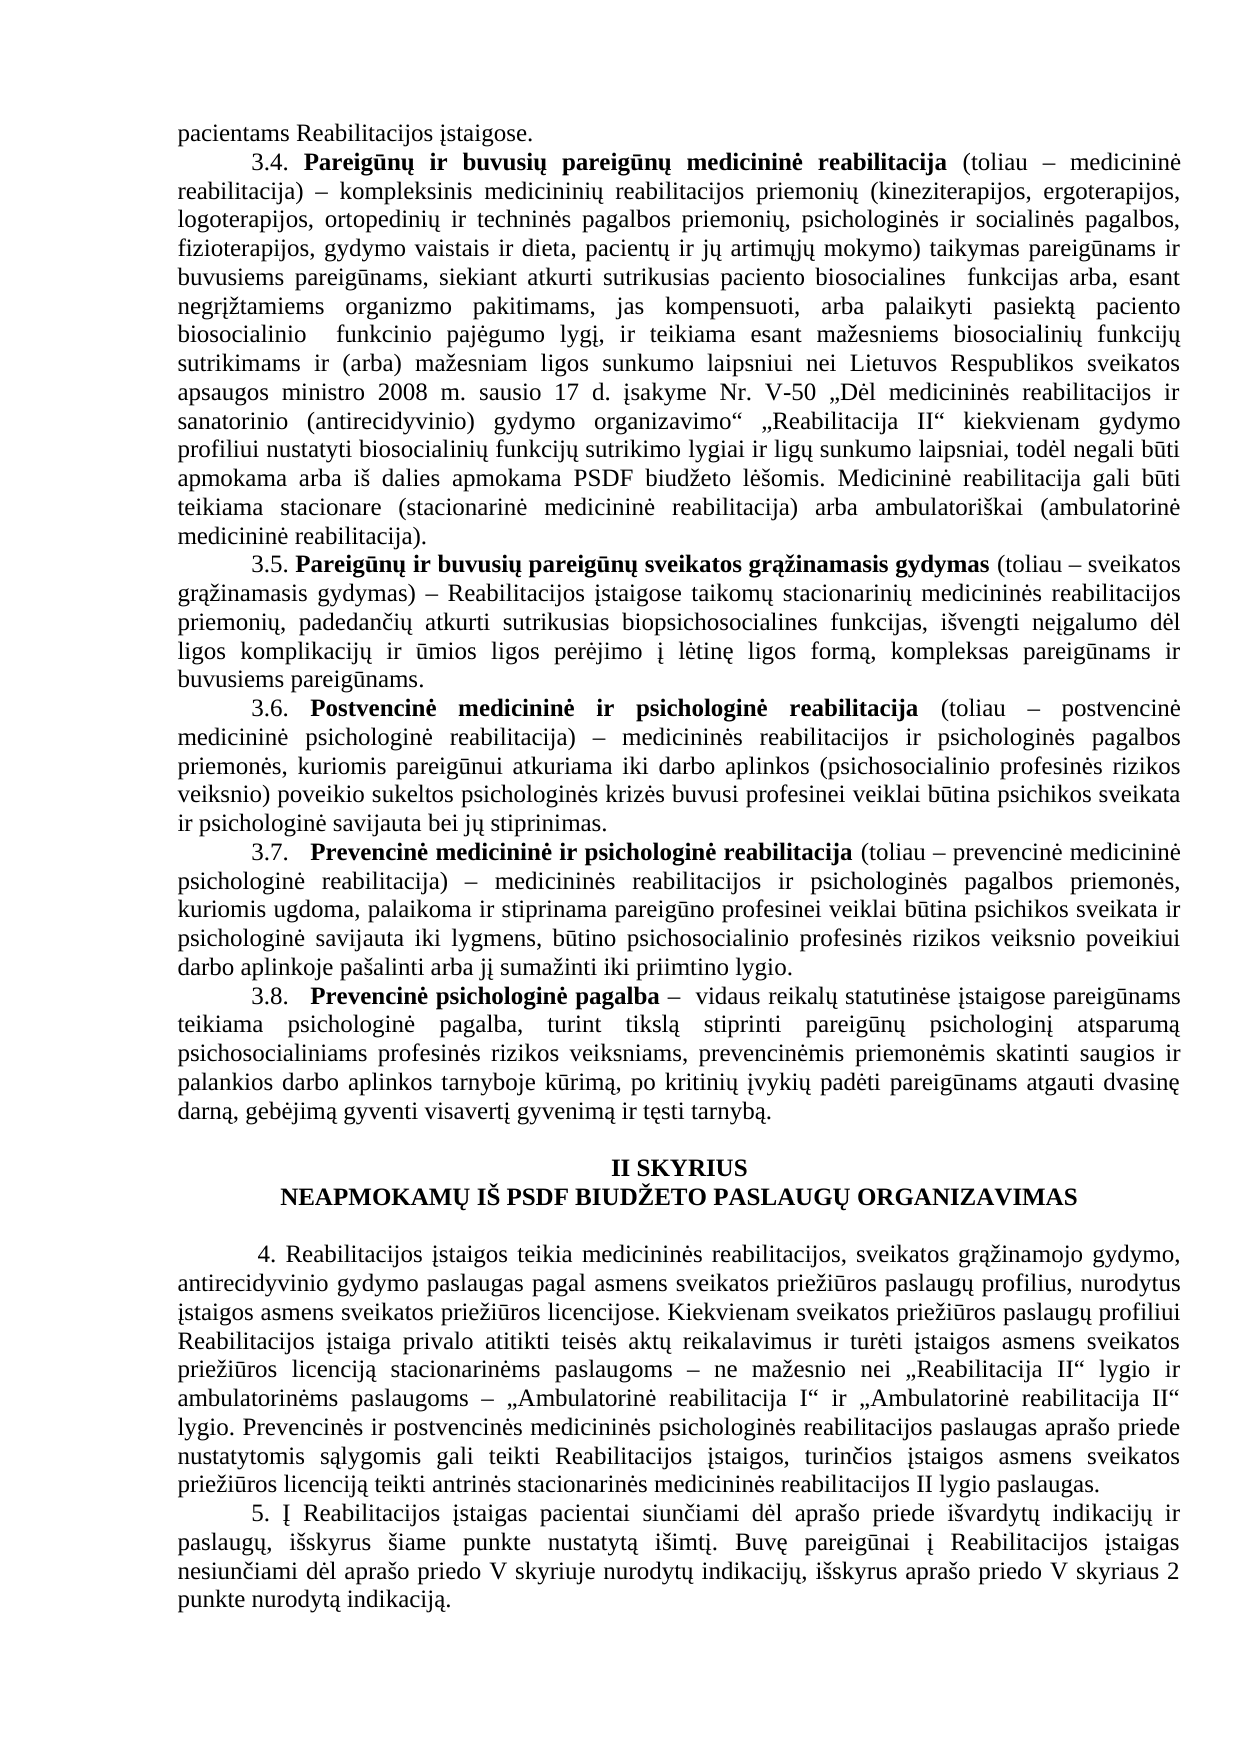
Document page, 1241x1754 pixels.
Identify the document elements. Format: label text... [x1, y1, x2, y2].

text NEAPMOKAMŲ IŠ PSDF BIUDŽETO PASLAUGŲ ORGANIZAVIMAS [177, 1182, 1181, 1211]
text 3.7. Prevencinė medicininė ir psichologinė reabilitacija (toliau – prevencinė medicininė psichologinė reabilitacija) – medicininės reabilitacijos ir psichologinės pagalbos priemonės, kuriomis ugdoma, palaikoma ir stiprinama pareigūno profesinei veiklai būtina psichikos sveikata ir psichologinė savijauta iki lygmens, būtino psichosocialinio profesinės rizikos veiksnio poveikiui darbo aplinkoje pašalinti arba jį sumažinti iki priimtino lygio. [177, 837, 1181, 981]
text 3.8. Prevencinė psichologinė pagalba – vidaus reikalų statutinėse įstaigose pareigūnams teikiama psichologinė pagalba, turint tikslą stiprinti pareigūnų psichologinį atsparumą psichosocialiniams profesinės rizikos veiksniams, prevencinėmis priemonėmis skatinti saugios ir palankios darbo aplinkos tarnyboje kūrimą, po kritinių įvykių padėti pareigūnams atgauti dvasinę darną, gebėjimą gyventi visavertį gyvenimą ir tęsti tarnybą. [177, 981, 1181, 1124]
text 3.4. Pareigūnų ir buvusių pareigūnų medicininė reabilitacija (toliau – medicininė reabilitacija) – kompleksinis medicininių reabilitacijos priemonių (kineziterapijos, ergoterapijos, logoterapijos, ortopedinių ir techninės pagalbos priemonių, psichologinės ir socialinės pagalbos, fizioterapijos, gydymo vaistais ir dieta, pacientų ir jų artimųjų mokymo) taikymas pareigūnams ir buvusiems pareigūnams, siekiant atkurti sutrikusias paciento biosocialines funkcijas arba, esant negrįžtamiems organizmo pakitimams, jas kompensuoti, arba palaikyti pasiektą paciento biosocialinio funkcinio pajėgumo lygį, ir teikiama esant mažesniems biosocialinių funkcijų sutrikimams ir (arba) mažesniam ligos sunkumo laipsniui nei Lietuvos Respublikos sveikatos apsaugos ministro 2008 m. sausio 17 d. įsakyme Nr. V-50 „Dėl medicininės reabilitacijos ir sanatorinio (antirecidyvinio) gydymo organizavimo“ „Reabilitacija II“ kiekvienam gydymo profiliui nustatyti biosocialinių funkcijų sutrikimo lygiai ir ligų sunkumo laipsniai, todėl negali būti apmokama arba iš dalies apmokama PSDF biudžeto lėšomis. Medicininė reabilitacija gali būti teikiama stacionare (stacionarinė medicininė reabilitacija) arba ambulatoriškai (ambulatorinė medicininė reabilitacija). [177, 147, 1181, 549]
text II SKYRIUS [177, 1153, 1181, 1182]
text 3.5. Pareigūnų ir buvusių pareigūnų sveikatos grąžinamasis gydymas (toliau – sveikatos grąžinamasis gydymas) – Reabilitacijos įstaigose taikomų stacionarinių medicininės reabilitacijos priemonių, padedančių atkurti sutrikusias biopsichosocialines funkcijas, išvengti neįgalumo dėl ligos komplikacijų ir ūmios ligos perėjimo į lėtinę ligos formą, kompleksas pareigūnams ir buvusiems pareigūnams. [177, 549, 1181, 693]
text 3.6. Postvencinė medicininė ir psichologinė reabilitacija (toliau – postvencinė medicininė psichologinė reabilitacija) – medicininės reabilitacijos ir psichologinės pagalbos priemonės, kuriomis pareigūnui atkuriama iki darbo aplinkos (psichosocialinio profesinės rizikos veiksnio) poveikio sukeltos psichologinės krizės buvusi profesinei veiklai būtina psichikos sveikata ir psichologinė savijauta bei jų stiprinimas. [177, 693, 1181, 837]
text pacientams Reabilitacijos įstaigose. [177, 118, 1181, 147]
text 5. Į Reabilitacijos įstaigas pacientai siunčiami dėl aprašo priede išvardytų indikacijų ir paslaugų, išskyrus šiame punkte nustatytą išimtį. Buvę pareigūnai į Reabilitacijos įstaigas nesiunčiami dėl aprašo priedo V skyriuje nurodytų indikacijų, išskyrus aprašo priedo V skyriaus 2 punkte nurodytą indikaciją. [177, 1498, 1181, 1613]
text 4. Reabilitacijos įstaigos teikia medicininės reabilitacijos, sveikatos grąžinamojo gydymo, antirecidyvinio gydymo paslaugas pagal asmens sveikatos priežiūros paslaugų profilius, nurodytus įstaigos asmens sveikatos priežiūros licencijose. Kiekvienam sveikatos priežiūros paslaugų profiliui Reabilitacijos įstaiga privalo atitikti teisės aktų reikalavimus ir turėti įstaigos asmens sveikatos priežiūros licenciją stacionarinėms paslaugoms – ne mažesnio nei „Reabilitacija II“ lygio ir ambulatorinėms paslaugoms – „Ambulatorinė reabilitacija I“ ir „Ambulatorinė reabilitacija II“ lygio. Prevencinės ir postvencinės medicininės psichologinės reabilitacijos paslaugas aprašo priede nustatytomis sąlygomis gali teikti Reabilitacijos įstaigos, turinčios įstaigos asmens sveikatos priežiūros licenciją teikti antrinės stacionarinės medicininės reabilitacijos II lygio paslaugas. [177, 1239, 1181, 1498]
